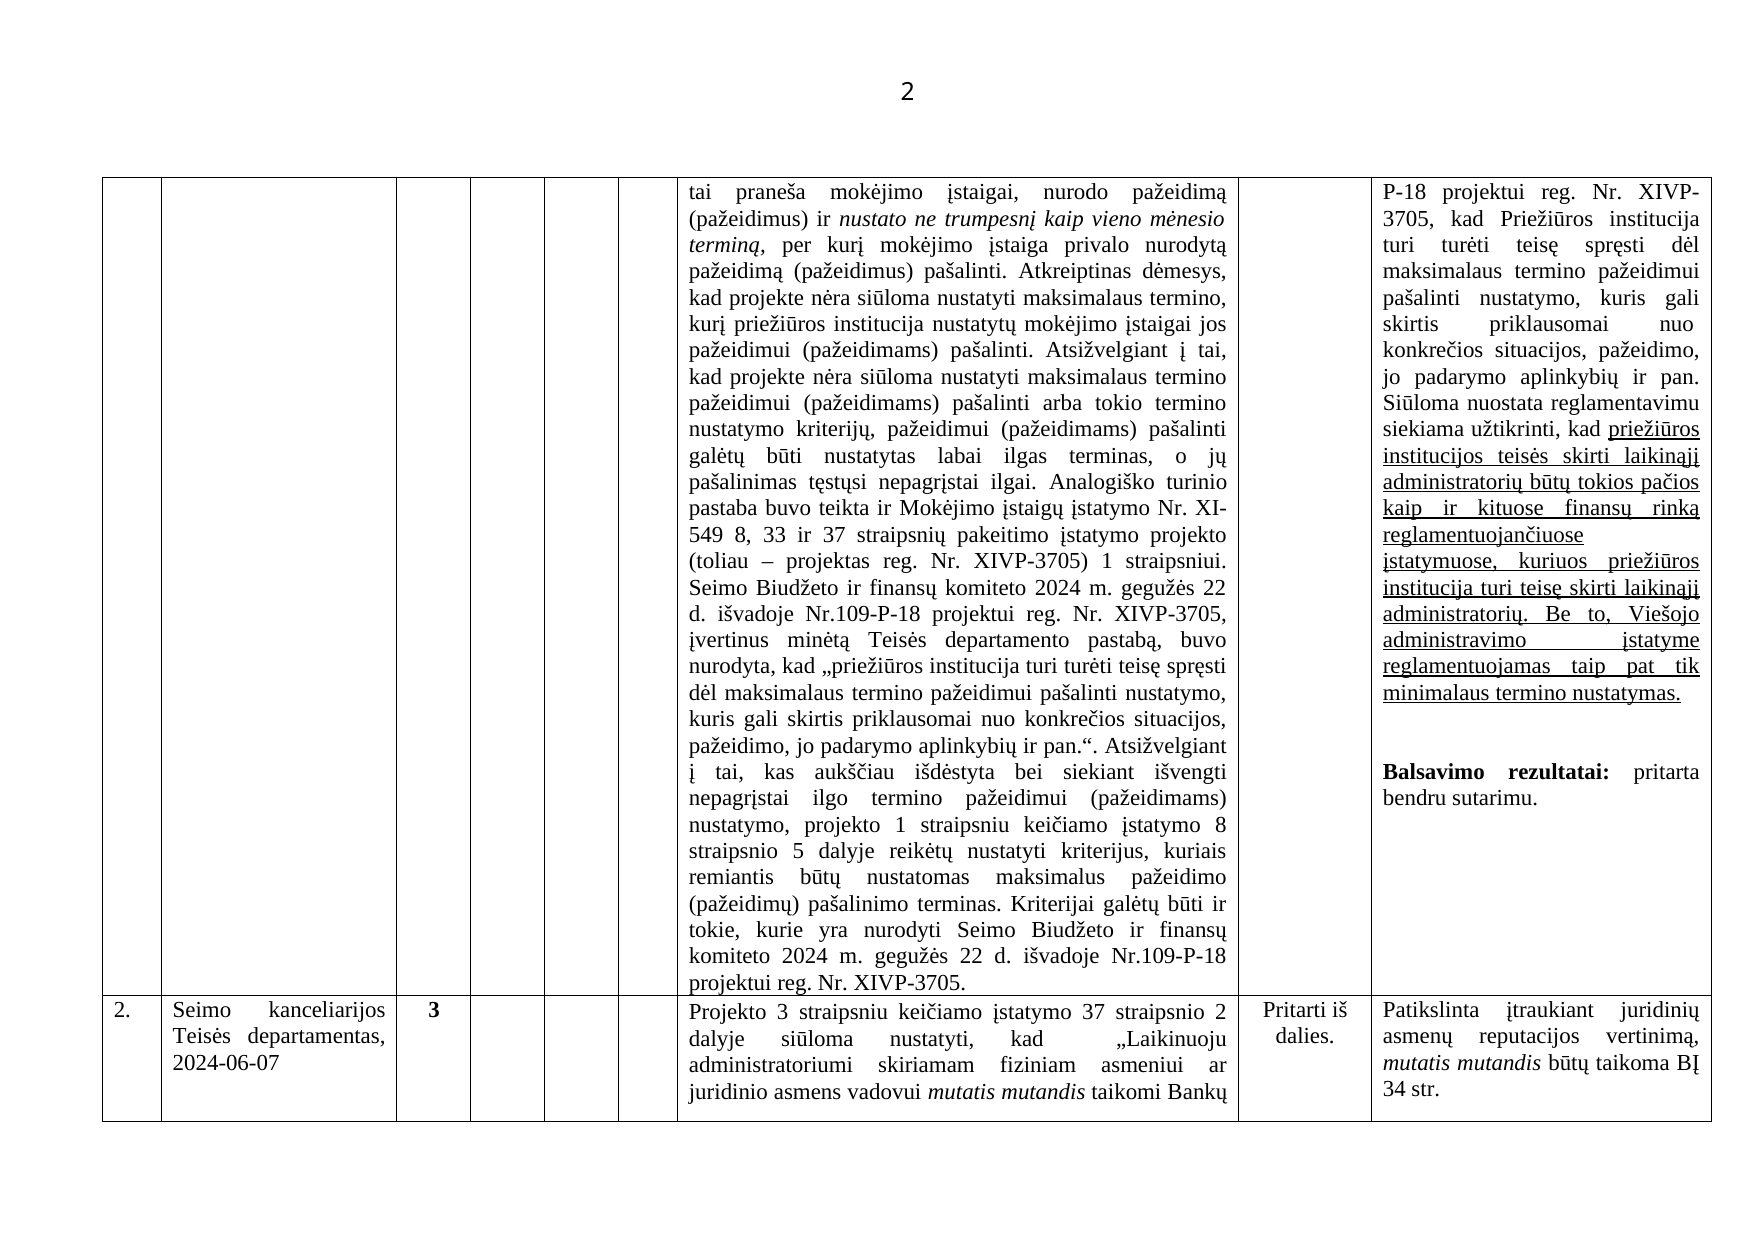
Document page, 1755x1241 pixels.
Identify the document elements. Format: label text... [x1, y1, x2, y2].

table_cell Pritarti iš dalies. [1239, 996, 1371, 1121]
table_cell [162, 178, 396, 995]
table_cell [1239, 178, 1371, 995]
table_cell 3 [397, 996, 470, 1121]
table_cell [471, 178, 544, 995]
table_cell Projekto 3 straipsniu keičiamo įstatymo 37 straipsnio 2 dalyje siūloma nustatyti, kad „Laikinuoju administratoriumi skiriamam fiziniam asmeniui ar juridinio asmens vadovui mutatis mutandis taikomi Bankų [678, 996, 1238, 1121]
table_cell [471, 996, 544, 1121]
table_cell Patikslinta įtraukiant juridinių asmenų reputacijos vertinimą, mutatis mutandis būtų taikoma BĮ 34 str. [1372, 996, 1711, 1121]
table_cell 2. [103, 996, 161, 1121]
table_cell Seimo kanceliarijos Teisės departamentas, 2024-06-07 [162, 996, 396, 1121]
table_cell [619, 996, 677, 1121]
table_cell tai praneša mokėjimo įstaigai, nurodo pažeidimą (pažeidimus) ir nustato ne trumpesnį kaip vieno mėnesio terminą, per kurį mokėjimo įstaiga privalo nurodytą pažeidimą (pažeidimus) pašalinti. Atkreiptinas dėmesys, kad projekte nėra siūloma nustatyti maksimalaus termino, kurį priežiūros institucija nustatytų mokėjimo įstaigai jos pažeidimui (pažeidimams) pašalinti. Atsižvelgiant į tai, kad projekte nėra siūloma nustatyti maksimalaus termino pažeidimui (pažeidimams) pašalinti arba tokio termino nustatymo kriterijų, pažeidimui (pažeidimams) pašalinti galėtų būti nustatytas labai ilgas terminas, o jų pašalinimas tęstųsi nepagrįstai ilgai. Analogiško turinio pastaba buvo teikta ir Mokėjimo įstaigų įstatymo Nr. XI-549 8, 33 ir 37 straipsnių pakeitimo įstatymo projekto (toliau – projektas reg. Nr. XIVP-3705) 1 straipsniui. Seimo Biudžeto ir finansų komiteto 2024 m. gegužės 22 d. išvadoje Nr.109-P-18 projektui reg. Nr. XIVP-3705, įvertinus minėtą Teisės departamento pastabą, buvo nurodyta, kad „priežiūros institucija turi turėti teisę spręsti dėl maksimalaus termino pažeidimui pašalinti nustatymo, kuris gali skirtis priklausomai nuo konkrečios situacijos, pažeidimo, jo padarymo aplinkybių ir pan.“. Atsižvelgiant į tai, kas aukščiau išdėstyta bei siekiant išvengti nepagrįstai ilgo termino pažeidimui (pažeidimams) nustatymo, projekto 1 straipsniu keičiamo įstatymo 8 straipsnio 5 dalyje reikėtų nustatyti kriterijus, kuriais remiantis būtų nustatomas maksimalus pažeidimo (pažeidimų) pašalinimo terminas. Kriterijai galėtų būti ir tokie, kurie yra nurodyti Seimo Biudžeto ir finansų komiteto 2024 m. gegužės 22 d. išvadoje Nr.109-P-18 projektui reg. Nr. XIVP-3705. [678, 178, 1238, 995]
table_cell [545, 178, 618, 995]
table_cell [397, 178, 470, 995]
table_cell [103, 178, 161, 995]
table_cell [619, 178, 677, 995]
table_cell [545, 996, 618, 1121]
table_cell P-18 projektui reg. Nr. XIVP-3705, kad Priežiūros institucija turi turėti teisę spręsti dėl maksimalaus termino pažeidimui pašalinti nustatymo, kuris gali skirtis priklausomai nuo konkrečios situacijos, pažeidimo, jo padarymo aplinkybių ir pan. Siūloma nuostata reglamentavimu siekiama užtikrinti, kad priežiūros institucijos teisės skirti laikinąjį administratorių būtų tokios pačios kaip ir kituose finansų rinką reglamentuojančiuose įstatymuose, kuriuos priežiūros institucija turi teisę skirti laikinąjį administratorių. Be to, Viešojo administravimo įstatyme reglamentuojamas taip pat tik minimalaus termino nustatymas. Balsavimo rezultatai: pritarta bendru sutarimu. [1372, 178, 1711, 995]
